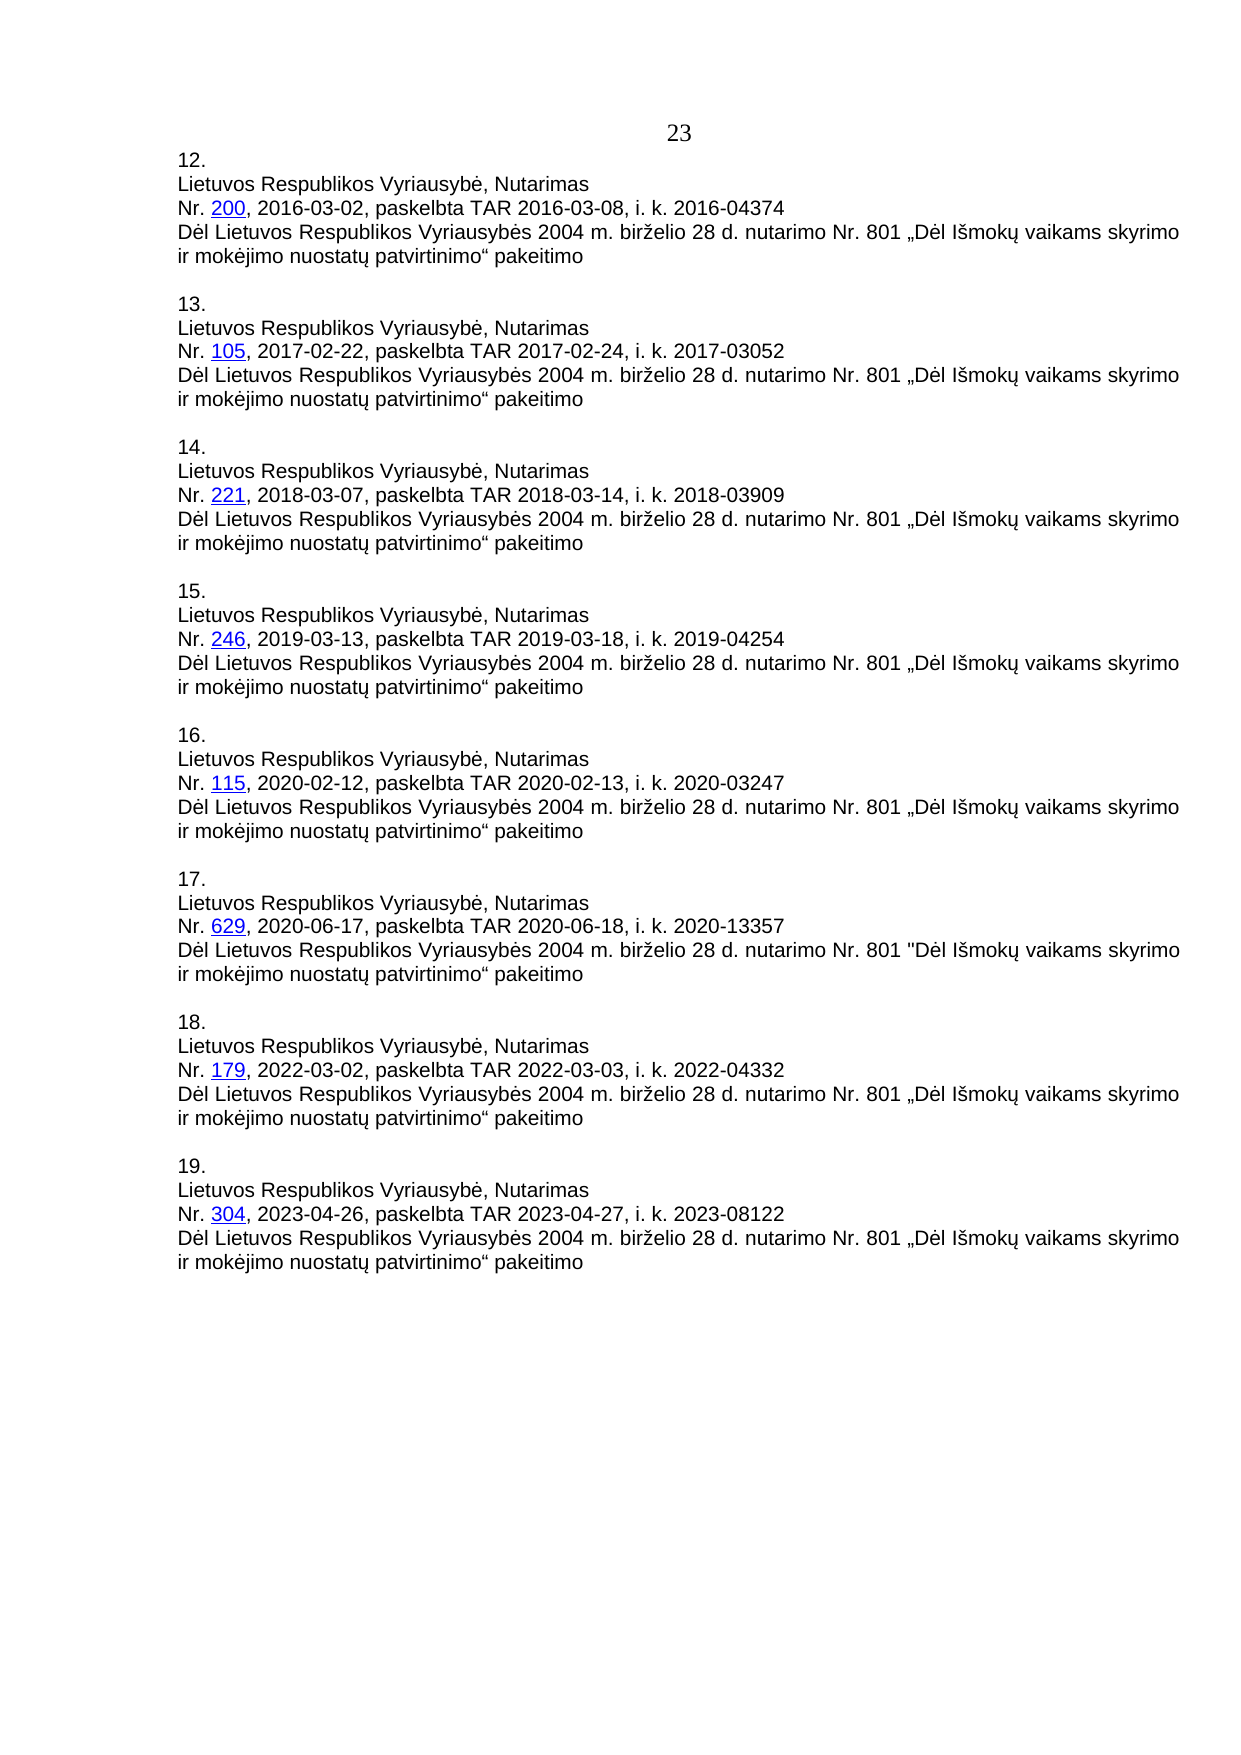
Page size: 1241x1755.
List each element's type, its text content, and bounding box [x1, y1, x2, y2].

text 13. [177, 291, 1181, 315]
text Nr. 105, 2017-02-22, paskelbta TAR 2017-02-24, i. k. 2017-03052 [177, 339, 1181, 363]
text Dėl Lietuvos Respublikos Vyriausybės 2004 m. birželio 28 d. nutarimo Nr. 801 „Dėl Išmokų vaikams skyrimo ir mokėjimo nuostatų patvirtinimo“ pakeitimo [177, 1226, 1181, 1274]
text 17. [177, 866, 1181, 890]
text Dėl Lietuvos Respublikos Vyriausybės 2004 m. birželio 28 d. nutarimo Nr. 801 „Dėl Išmokų vaikams skyrimo ir mokėjimo nuostatų patvirtinimo“ pakeitimo [177, 794, 1181, 842]
text 14. [177, 435, 1181, 459]
text Lietuvos Respublikos Vyriausybė, Nutarimas [177, 1178, 1181, 1202]
text Nr. 115, 2020-02-12, paskelbta TAR 2020-02-13, i. k. 2020-03247 [177, 771, 1181, 794]
text 19. [177, 1154, 1181, 1178]
text Lietuvos Respublikos Vyriausybė, Nutarimas [177, 172, 1181, 196]
text Lietuvos Respublikos Vyriausybė, Nutarimas [177, 1034, 1181, 1058]
text Lietuvos Respublikos Vyriausybė, Nutarimas [177, 315, 1181, 339]
text Nr. 179, 2022-03-02, paskelbta TAR 2022-03-03, i. k. 2022-04332 [177, 1058, 1181, 1082]
text Nr. 221, 2018-03-07, paskelbta TAR 2018-03-14, i. k. 2018-03909 [177, 483, 1181, 507]
text Nr. 304, 2023-04-26, paskelbta TAR 2023-04-27, i. k. 2023-08122 [177, 1202, 1181, 1226]
text Nr. 629, 2020-06-17, paskelbta TAR 2020-06-18, i. k. 2020-13357 [177, 914, 1181, 938]
text Dėl Lietuvos Respublikos Vyriausybės 2004 m. birželio 28 d. nutarimo Nr. 801 "Dėl Išmokų vaikams skyrimo ir mokėjimo nuostatų patvirtinimo“ pakeitimo [177, 938, 1181, 986]
text Dėl Lietuvos Respublikos Vyriausybės 2004 m. birželio 28 d. nutarimo Nr. 801 „Dėl Išmokų vaikams skyrimo ir mokėjimo nuostatų patvirtinimo“ pakeitimo [177, 651, 1181, 699]
text 16. [177, 723, 1181, 747]
text 12. [177, 148, 1181, 172]
text 15. [177, 579, 1181, 603]
text Dėl Lietuvos Respublikos Vyriausybės 2004 m. birželio 28 d. nutarimo Nr. 801 „Dėl Išmokų vaikams skyrimo ir mokėjimo nuostatų patvirtinimo“ pakeitimo [177, 219, 1181, 267]
text Dėl Lietuvos Respublikos Vyriausybės 2004 m. birželio 28 d. nutarimo Nr. 801 „Dėl Išmokų vaikams skyrimo ir mokėjimo nuostatų patvirtinimo“ pakeitimo [177, 1082, 1181, 1130]
text Lietuvos Respublikos Vyriausybė, Nutarimas [177, 890, 1181, 914]
text 18. [177, 1010, 1181, 1034]
text Dėl Lietuvos Respublikos Vyriausybės 2004 m. birželio 28 d. nutarimo Nr. 801 „Dėl Išmokų vaikams skyrimo ir mokėjimo nuostatų patvirtinimo“ pakeitimo [177, 363, 1181, 411]
text Lietuvos Respublikos Vyriausybė, Nutarimas [177, 603, 1181, 627]
text Nr. 246, 2019-03-13, paskelbta TAR 2019-03-18, i. k. 2019-04254 [177, 627, 1181, 651]
text Lietuvos Respublikos Vyriausybė, Nutarimas [177, 459, 1181, 483]
text Dėl Lietuvos Respublikos Vyriausybės 2004 m. birželio 28 d. nutarimo Nr. 801 „Dėl Išmokų vaikams skyrimo ir mokėjimo nuostatų patvirtinimo“ pakeitimo [177, 507, 1181, 555]
text Nr. 200, 2016-03-02, paskelbta TAR 2016-03-08, i. k. 2016-04374 [177, 196, 1181, 219]
text Lietuvos Respublikos Vyriausybė, Nutarimas [177, 747, 1181, 771]
